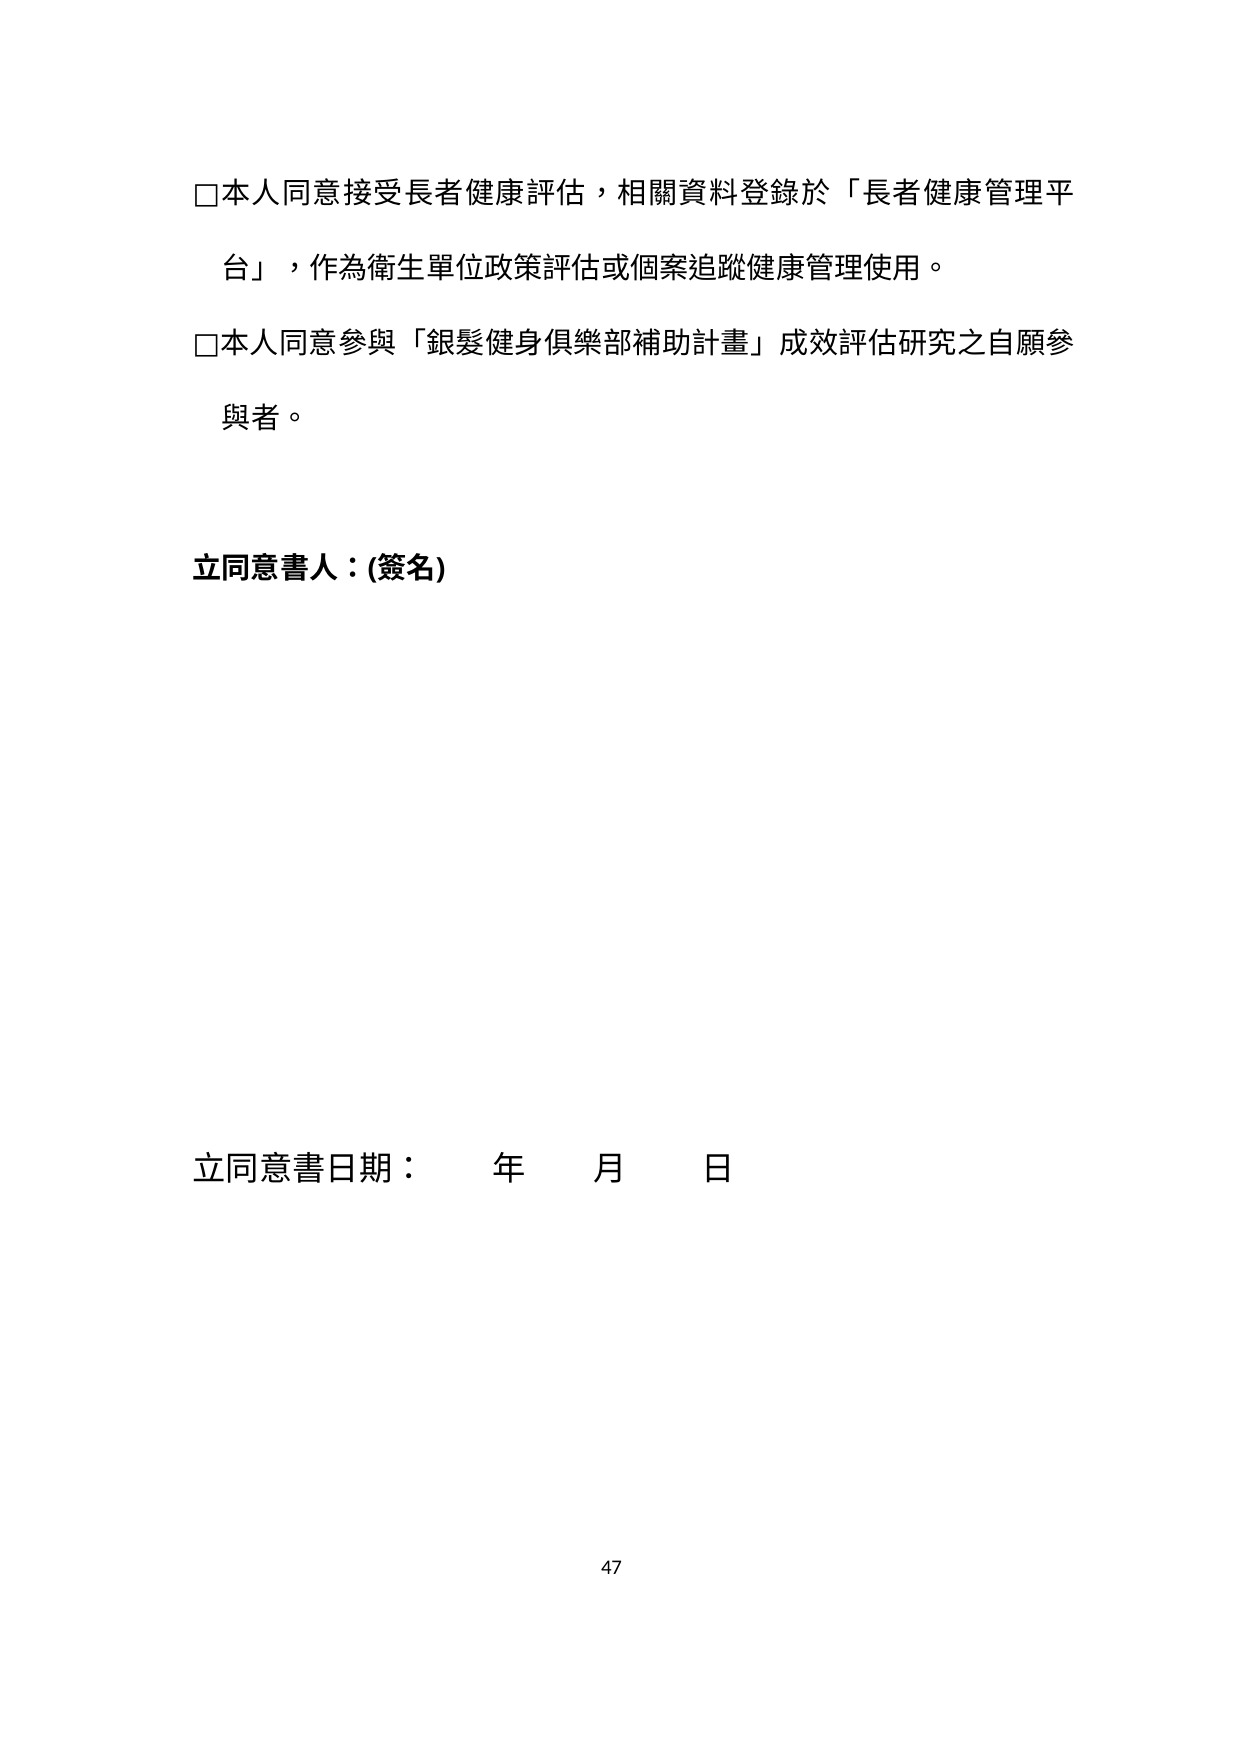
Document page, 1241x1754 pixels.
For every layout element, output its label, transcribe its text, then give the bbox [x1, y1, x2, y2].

text □本人同意參與「銀髮健身俱樂部補助計畫」成效評估研究之自願參與者。 [192, 304, 1075, 454]
text 立同意書日期： 年 月 日 [192, 1129, 1075, 1204]
text 立同意書人：(簽名) [192, 529, 1075, 604]
text □本人同意接受長者健康評估，相關資料登錄於「長者健康管理平台」，作為衛生單位政策評估或個案追蹤健康管理使用。 [192, 154, 1075, 304]
